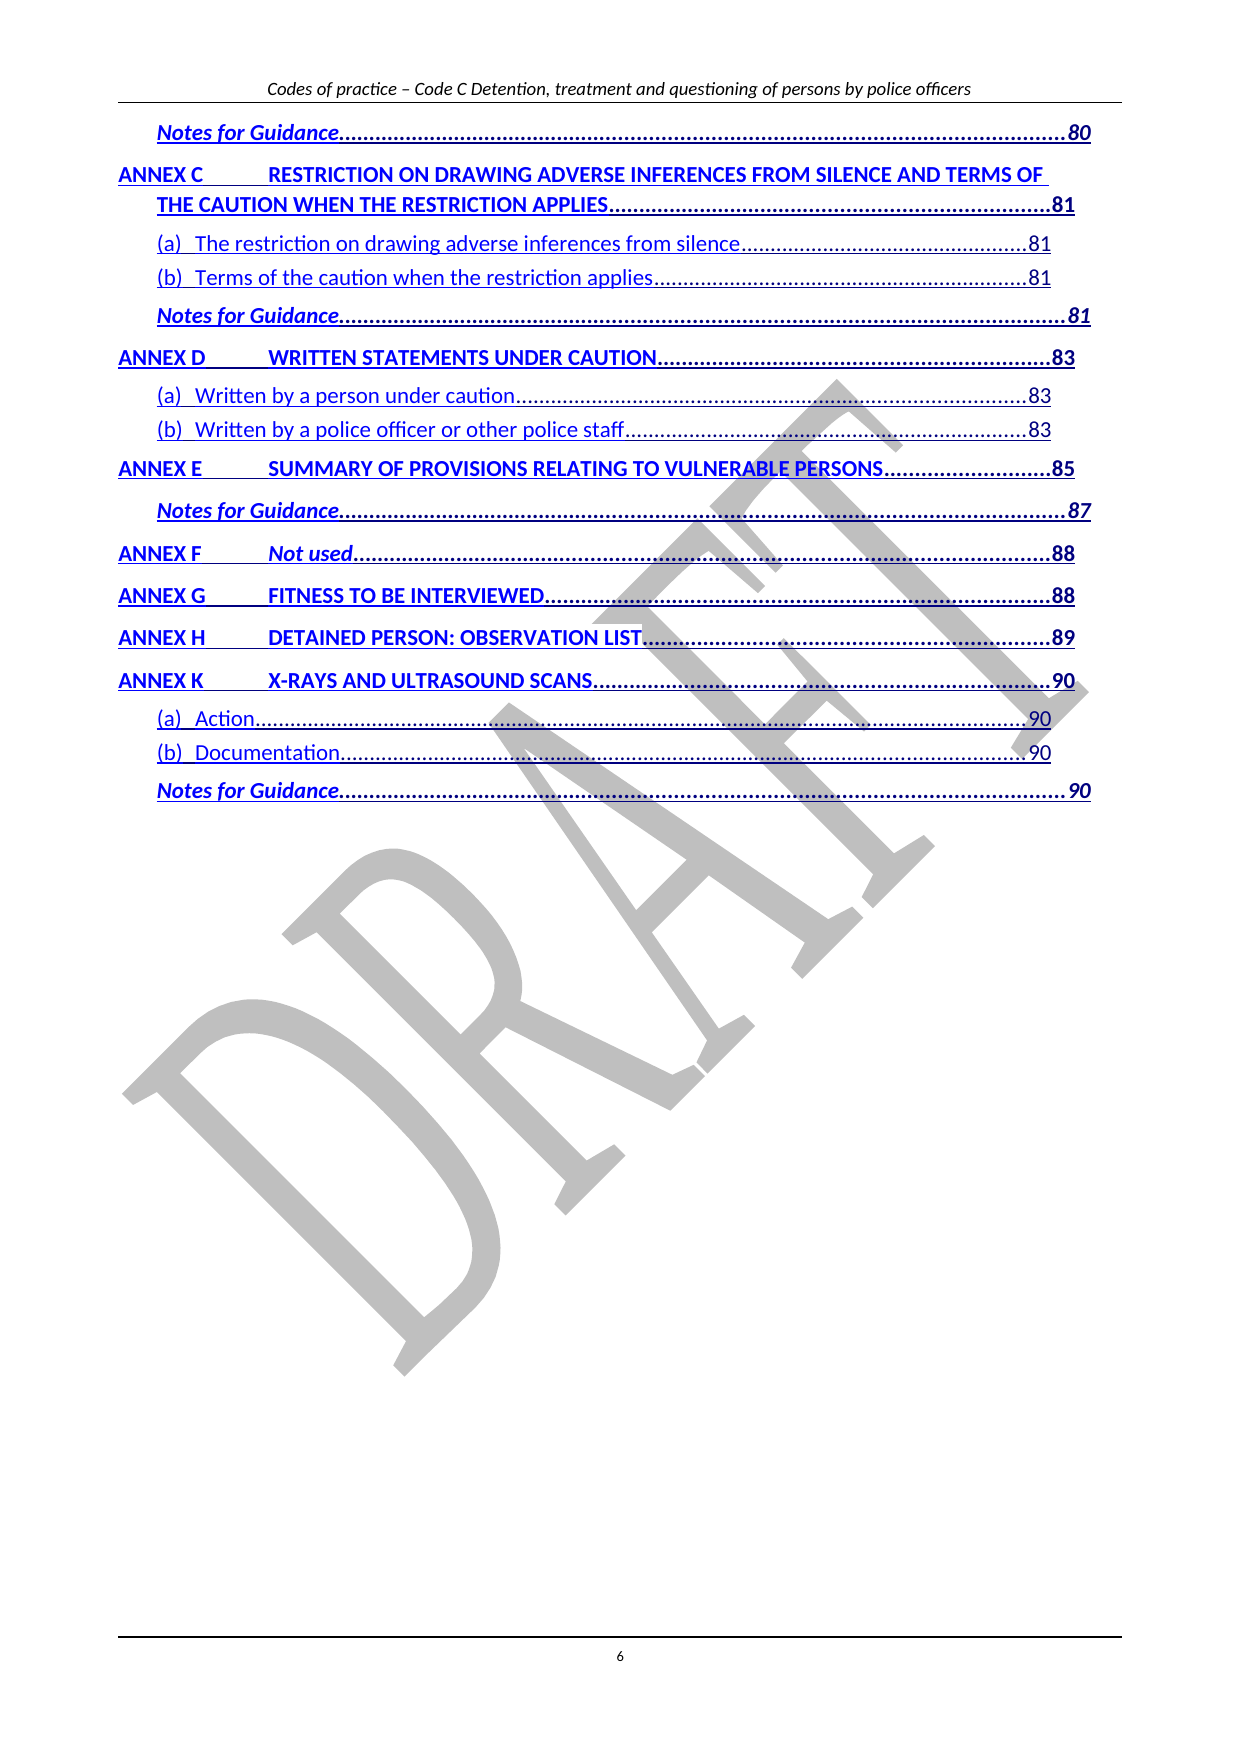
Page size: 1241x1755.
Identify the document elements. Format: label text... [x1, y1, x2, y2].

text (a) Action 90 [157, 704, 506, 728]
text (b) Written by a police officer or other police staff 83 [157, 416, 798, 440]
text (a) Action 90 [513, 704, 725, 728]
text ANNEX H DETAINED PERSON: OBSERVATION LIST 89 [665, 623, 956, 648]
text (a) Written by a person under caution 83 [157, 382, 832, 406]
text ANNEX F Not used 88 [761, 539, 871, 563]
text (a) Action 90 [746, 704, 784, 723]
text ANNEX H DETAINED PERSON: OBSERVATION LIST 89 [975, 623, 1075, 648]
text ANNEX K X-RAYS AND ULTRASOUND SCANS 90 [118, 666, 687, 690]
text Notes for Guidance 87 [848, 496, 1104, 524]
text ANNEX E SUMMARY OF PROVISIONS RELATING TO VULNERABLE PERSONS 85 [118, 454, 760, 478]
text ANNEX F Not used 88 [720, 539, 764, 563]
text (b) Terms of the caution when the restriction applies 81 [157, 263, 1051, 287]
text ANNEX H DETAINED PERSON: OBSERVATION LIST 89 [118, 623, 645, 648]
text ANNEX G FITNESS TO BE INTERVIEWED 88 [933, 581, 1075, 605]
text (a) Action 90 [851, 704, 1027, 728]
text (a) The restriction on drawing adverse inferences from silence 81 [157, 229, 1051, 253]
text ANNEX K X-RAYS AND ULTRASOUND SCANS 90 [708, 666, 807, 690]
text (b) Written by a police officer or other police staff 83 [875, 416, 1051, 440]
text ANNEX E SUMMARY OF PROVISIONS RELATING TO VULNERABLE PERSONS 85 [806, 454, 1075, 478]
text ANNEX C RESTRICTION ON DRAWING ADVERSE INFERENCES FROM SILENCE AND TERMS OF THE CAUTION WHEN THE RESTRICTION APPLIES 81 [118, 161, 1075, 218]
text (b) Documentation 90 [563, 738, 759, 762]
text ANNEX K X-RAYS AND ULTRASOUND SCANS 90 [1018, 666, 1075, 690]
text Notes for Guidance 80 [157, 118, 1104, 146]
text Notes for Guidance 87 [157, 496, 722, 520]
text Notes for Guidance 90 [544, 776, 599, 801]
text Notes for Guidance 90 [818, 776, 1104, 804]
text (b) Documentation 90 [157, 738, 514, 762]
text ANNEX F Not used 88 [118, 539, 675, 563]
text (a) Action 90 [801, 704, 858, 728]
text (a) Written by a person under caution 83 [841, 382, 1051, 406]
text (b) Documentation 90 [785, 738, 1051, 762]
text Notes for Guidance 81 [157, 301, 1104, 329]
text ANNEX G FITNESS TO BE INTERVIEWED 88 [118, 581, 633, 605]
text ANNEX G FITNESS TO BE INTERVIEWED 88 [650, 581, 913, 605]
text Notes for Guidance 87 [743, 496, 828, 520]
text ANNEX F Not used 88 [891, 539, 1075, 563]
text ANNEX K X-RAYS AND ULTRASOUND SCANS 90 [813, 666, 998, 690]
text ANNEX D WRITTEN STATEMENTS UNDER CAUTION 83 [118, 343, 1075, 367]
text Notes for Guidance 90 [157, 776, 541, 801]
text (b) Written by a police officer or other police staff 83 [815, 416, 880, 440]
text Notes for Guidance 90 [619, 776, 798, 801]
